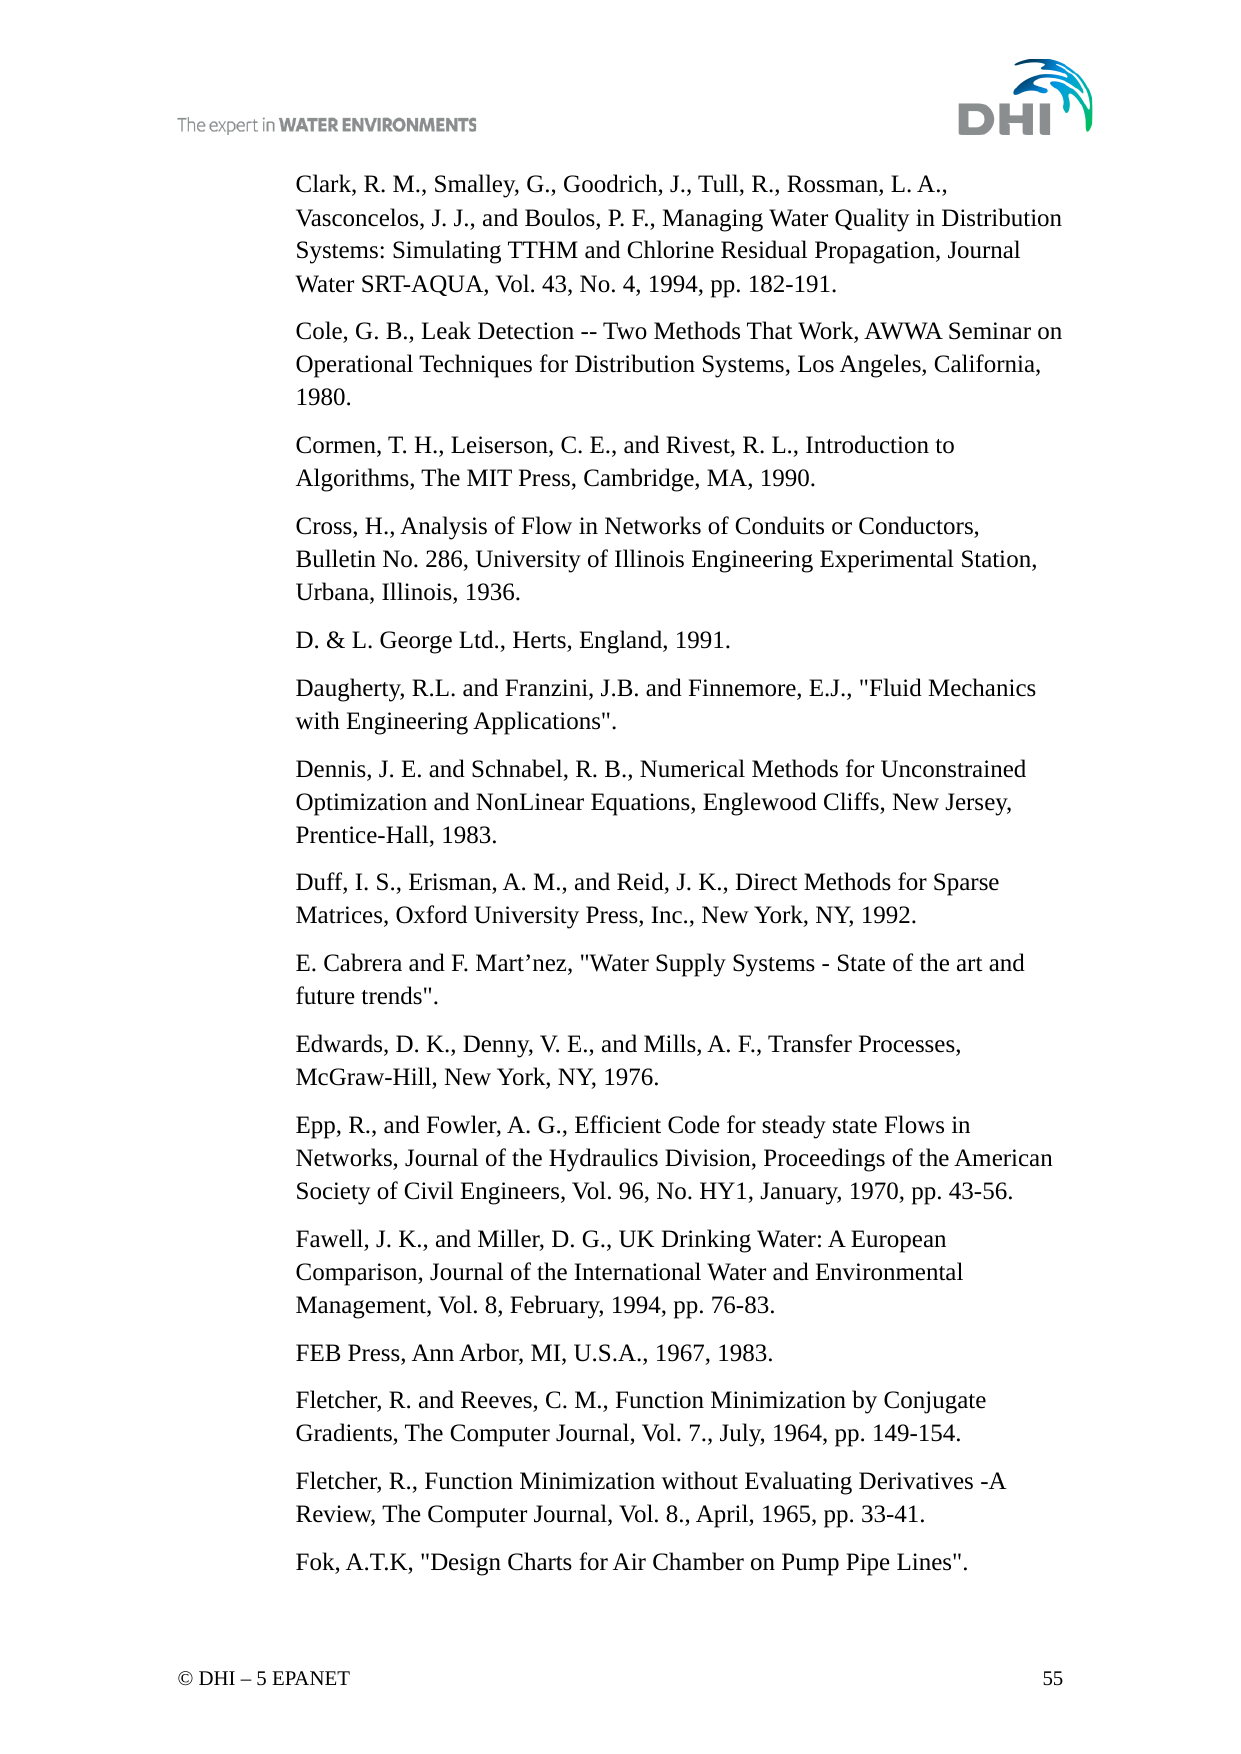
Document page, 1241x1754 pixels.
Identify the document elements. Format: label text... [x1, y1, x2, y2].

text Fletcher, R. and Reeves, C. M., Function Minimization by Conjugate Gradients, The Computer Journal, Vol. 7., July, 1964, pp. 149-154. [295, 1386, 1063, 1447]
text Fawell, J. K., and Miller, D. G., UK Drinking Water: A European Comparison, Journal of the International Water and Environmental Management, Vol. 8, February, 1994, pp. 76-83. [295, 1224, 1063, 1319]
picture [958, 59, 1093, 135]
text Dennis, J. E. and Schnabel, R. B., Numerical Methods for Unconstrained Optimization and NonLinear Equations, Englewood Cliffs, New Jersey, Prentice-Hall, 1983. [295, 754, 1063, 848]
text Edwards, D. K., Denny, V. E., and Mills, A. F., Transfer Processes, McGraw-Hill, New York, NY, 1976. [295, 1029, 1063, 1091]
text Cross, H., Analysis of Flow in Networks of Conduits or Conductors, Bulletin No. 286, University of Illinois Engineering Experimental Station, Urbana, Illinois, 1936. [295, 511, 1063, 606]
picture [177, 117, 477, 135]
text Epp, R., and Fowler, A. G., Efficient Code for steady state Flows in Networks, Journal of the Hydraulics Division, Proceedings of the American Society of Civil Engineers, Vol. 96, No. HY1, January, 1970, pp. 43-56. [295, 1110, 1063, 1205]
text Cormen, T. H., Leiserson, C. E., and Rivest, R. L., Introduction to Algorithms, The MIT Press, Cambridge, MA, 1990. [295, 430, 1063, 492]
text Fletcher, R., Function Minimization without Evaluating Derivatives -A Review, The Computer Journal, Vol. 8., April, 1965, pp. 33-41. [295, 1466, 1063, 1528]
text FEB Press, Ann Arbor, MI, U.S.A., 1967, 1983. [295, 1338, 1063, 1366]
text Duff, I. S., Erisman, A. M., and Reid, J. K., Direct Methods for Sparse Matrices, Oxford University Press, Inc., New York, NY, 1992. [295, 867, 1063, 929]
text Daugherty, R.L. and Franzini, J.B. and Finnemore, E.J., "Fluid Mechanics with Engineering Applications". [295, 673, 1063, 734]
text Clark, R. M., Smalley, G., Goodrich, J., Tull, R., Rossman, L. A., Vasconcelos, J. J., and Boulos, P. F., Managing Water Quality in Distribution Systems: Simulating TTHM and Chlorine Residual Propagation, Journal Water SRT-AQUA, Vol. 43, No. 4, 1994, pp. 182-191. [295, 169, 1063, 297]
text Fok, A.T.K, "Design Charts for Air Chamber on Pump Pipe Lines". [295, 1547, 1063, 1576]
text D. & L. George Ltd., Herts, England, 1991. [295, 625, 1063, 654]
text E. Cabrera and F. Mart’nez, "Water Supply Systems - State of the art and future trends". [295, 948, 1063, 1010]
text Cole, G. B., Leak Detection -- Two Methods That Work, AWWA Seminar on Operational Techniques for Distribution Systems, Los Angeles, California, 1980. [295, 316, 1063, 411]
